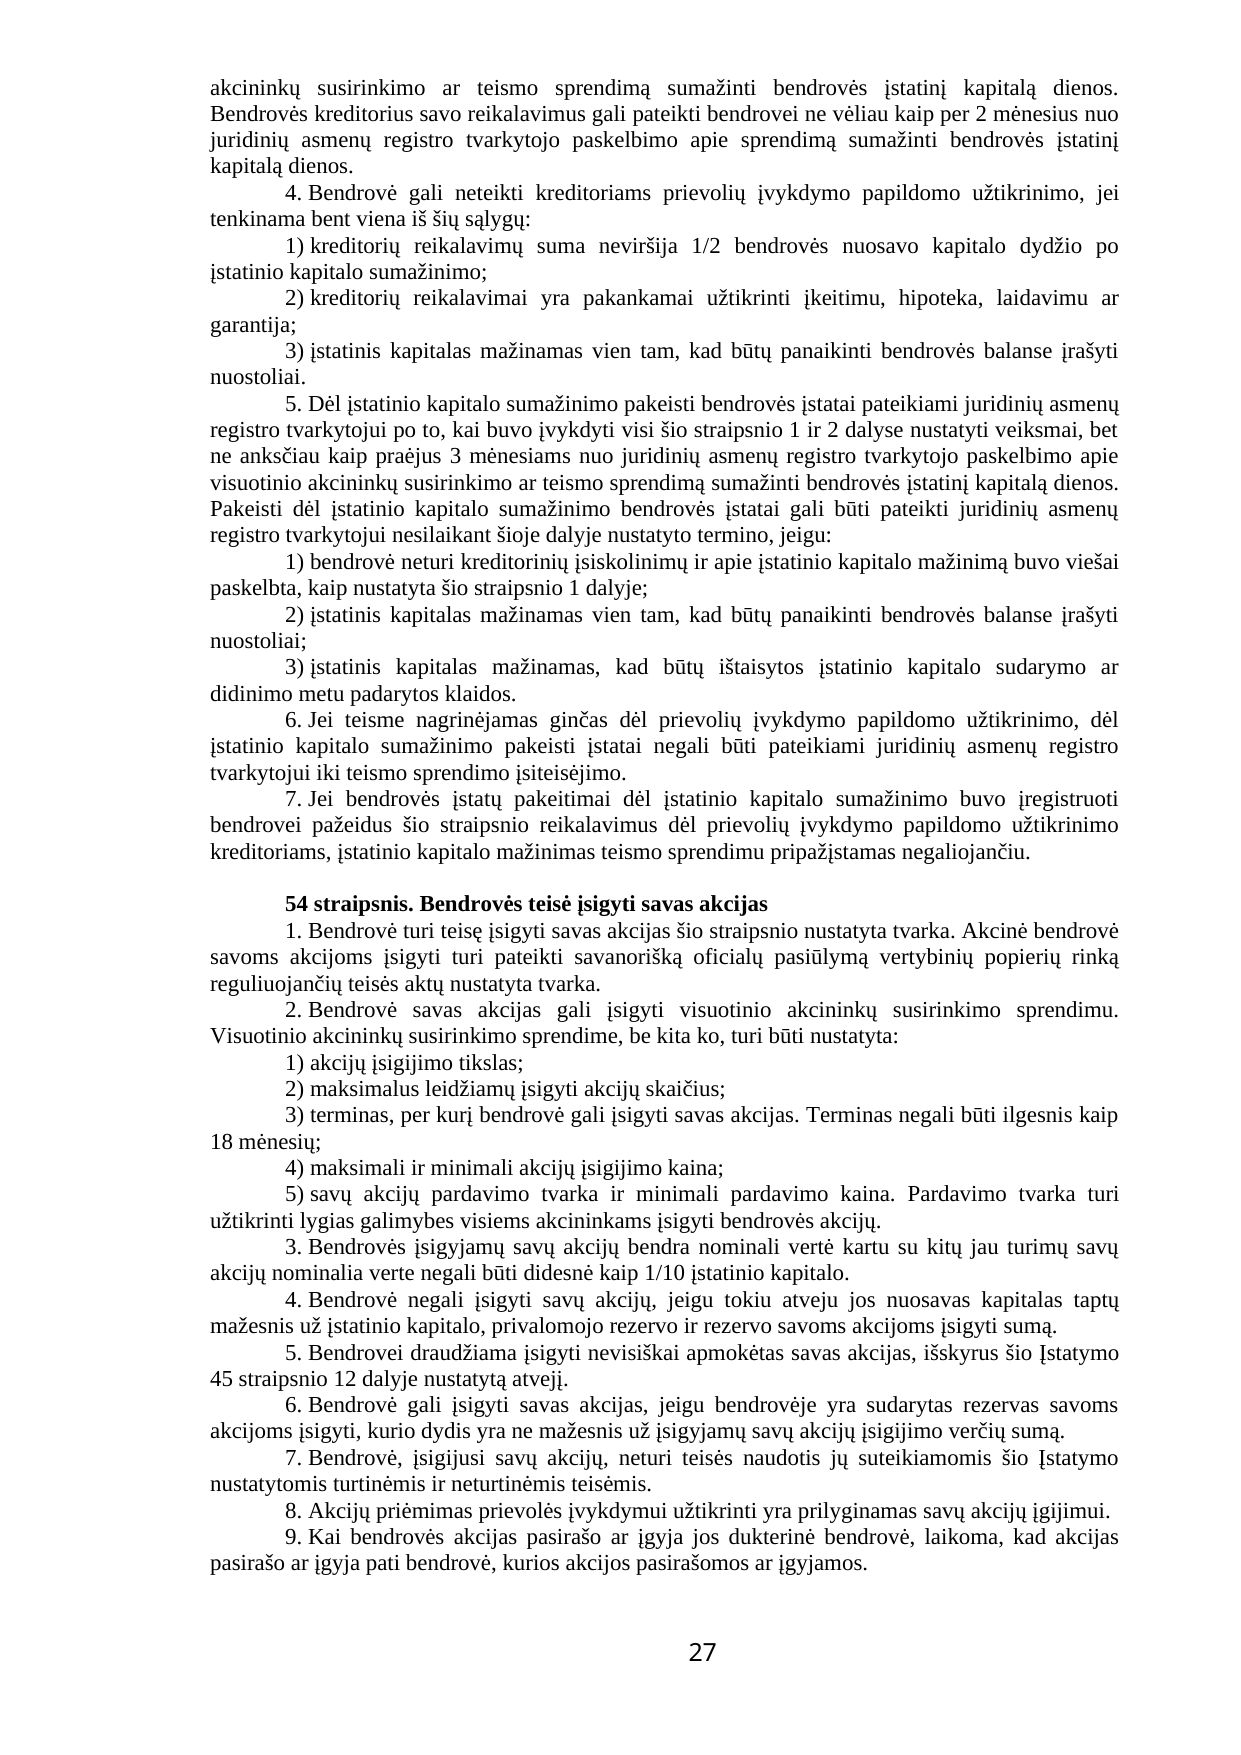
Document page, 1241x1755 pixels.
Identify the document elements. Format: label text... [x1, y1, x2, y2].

text 54 straipsnis. Bendrovės teisė įsigyti savas akcijas [210, 891, 1120, 917]
text 7. Jei bendrovės įstatų pakeitimai dėl įstatinio kapitalo sumažinimo buvo įregistruoti bendrovei pažeidus šio straipsnio reikalavimus dėl prievolių įvykdymo papildomo užtikrinimo kreditoriams, įstatinio kapitalo mažinimas teismo sprendimu pripažįstamas negaliojančiu. [210, 785, 1120, 864]
text 8. Akcijų priėmimas prievolės įvykdymui užtikrinti yra prilyginamas savų akcijų įgijimui. [210, 1497, 1120, 1523]
text 1. Bendrovė turi teisę įsigyti savas akcijas šio straipsnio nustatyta tvarka. Akcinė bendrovė savoms akcijoms įsigyti turi pateikti savanorišką oficialų pasiūlymą vertybinių popierių rinką reguliuojančių teisės aktų nustatyta tvarka. [210, 917, 1120, 996]
text 5. Bendrovei draudžiama įsigyti nevisiškai apmokėtas savas akcijas, išskyrus šio Įstatymo 45 straipsnio 12 dalyje nustatytą atvejį. [210, 1338, 1120, 1391]
text 1) akcijų įsigijimo tikslas; [210, 1049, 1120, 1075]
text 4) maksimali ir minimali akcijų įsigijimo kaina; [210, 1154, 1120, 1180]
text 3) įstatinis kapitalas mažinamas vien tam, kad būtų panaikinti bendrovės balanse įrašyti nuostoliai. [210, 337, 1120, 390]
text 9. Kai bendrovės akcijas pasirašo ar įgyja jos dukterinė bendrovė, laikoma, kad akcijas pasirašo ar įgyja pati bendrovė, kurios akcijos pasirašomos ar įgyjamos. [210, 1523, 1120, 1576]
text 1) bendrovė neturi kreditorinių įsiskolinimų ir apie įstatinio kapitalo mažinimą buvo viešai paskelbta, kaip nustatyta šio straipsnio 1 dalyje; [210, 548, 1120, 601]
text 3) įstatinis kapitalas mažinamas, kad būtų ištaisytos įstatinio kapitalo sudarymo ar didinimo metu padarytos klaidos. [210, 653, 1120, 706]
text 6. Jei teisme nagrinėjamas ginčas dėl prievolių įvykdymo papildomo užtikrinimo, dėl įstatinio kapitalo sumažinimo pakeisti įstatai negali būti pateikiami juridinių asmenų registro tvarkytojui iki teismo sprendimo įsiteisėjimo. [210, 706, 1120, 785]
text 2) kreditorių reikalavimai yra pakankamai užtikrinti įkeitimu, hipoteka, laidavimu ar garantija; [210, 284, 1120, 337]
text akcininkų susirinkimo ar teismo sprendimą sumažinti bendrovės įstatinį kapitalą dienos. Bendrovės kreditorius savo reikalavimus gali pateikti bendrovei ne vėliau kaip per 2 mėnesius nuo juridinių asmenų registro tvarkytojo paskelbimo apie sprendimą sumažinti bendrovės įstatinį kapitalą dienos. [210, 73, 1120, 179]
text 1) kreditorių reikalavimų suma neviršija 1/2 bendrovės nuosavo kapitalo dydžio po įstatinio kapitalo sumažinimo; [210, 232, 1120, 284]
text 5) savų akcijų pardavimo tvarka ir minimali pardavimo kaina. Pardavimo tvarka turi užtikrinti lygias galimybes visiems akcininkams įsigyti bendrovės akcijų. [210, 1180, 1120, 1233]
text 3) terminas, per kurį bendrovė gali įsigyti savas akcijas. Terminas negali būti ilgesnis kaip 18 mėnesių; [210, 1101, 1120, 1154]
text 4. Bendrovė negali įsigyti savų akcijų, jeigu tokiu atveju jos nuosavas kapitalas taptų mažesnis už įstatinio kapitalo, privalomojo rezervo ir rezervo savoms akcijoms įsigyti sumą. [210, 1286, 1120, 1338]
text 2) maksimalus leidžiamų įsigyti akcijų skaičius; [210, 1075, 1120, 1101]
text 2) įstatinis kapitalas mažinamas vien tam, kad būtų panaikinti bendrovės balanse įrašyti nuostoliai; [210, 601, 1120, 653]
text 7. Bendrovė, įsigijusi savų akcijų, neturi teisės naudotis jų suteikiamomis šio Įstatymo nustatytomis turtinėmis ir neturtinėmis teisėmis. [210, 1444, 1120, 1497]
text 2. Bendrovė savas akcijas gali įsigyti visuotinio akcininkų susirinkimo sprendimu. Visuotinio akcininkų susirinkimo sprendime, be kita ko, turi būti nustatyta: [210, 996, 1120, 1049]
text 3. Bendrovės įsigyjamų savų akcijų bendra nominali vertė kartu su kitų jau turimų savų akcijų nominalia verte negali būti didesnė kaip 1/10 įstatinio kapitalo. [210, 1233, 1120, 1286]
text 5. Dėl įstatinio kapitalo sumažinimo pakeisti bendrovės įstatai pateikiami juridinių asmenų registro tvarkytojui po to, kai buvo įvykdyti visi šio straipsnio 1 ir 2 dalyse nustatyti veiksmai, bet ne anksčiau kaip praėjus 3 mėnesiams nuo juridinių asmenų registro tvarkytojo paskelbimo apie visuotinio akcininkų susirinkimo ar teismo sprendimą sumažinti bendrovės įstatinį kapitalą dienos. Pakeisti dėl įstatinio kapitalo sumažinimo bendrovės įstatai gali būti pateikti juridinių asmenų registro tvarkytojui nesilaikant šioje dalyje nustatyto termino, jeigu: [210, 390, 1120, 548]
text 4. Bendrovė gali neteikti kreditoriams prievolių įvykdymo papildomo užtikrinimo, jei tenkinama bent viena iš šių sąlygų: [210, 179, 1120, 232]
text 6. Bendrovė gali įsigyti savas akcijas, jeigu bendrovėje yra sudarytas rezervas savoms akcijoms įsigyti, kurio dydis yra ne mažesnis už įsigyjamų savų akcijų įsigijimo verčių sumą. [210, 1391, 1120, 1444]
